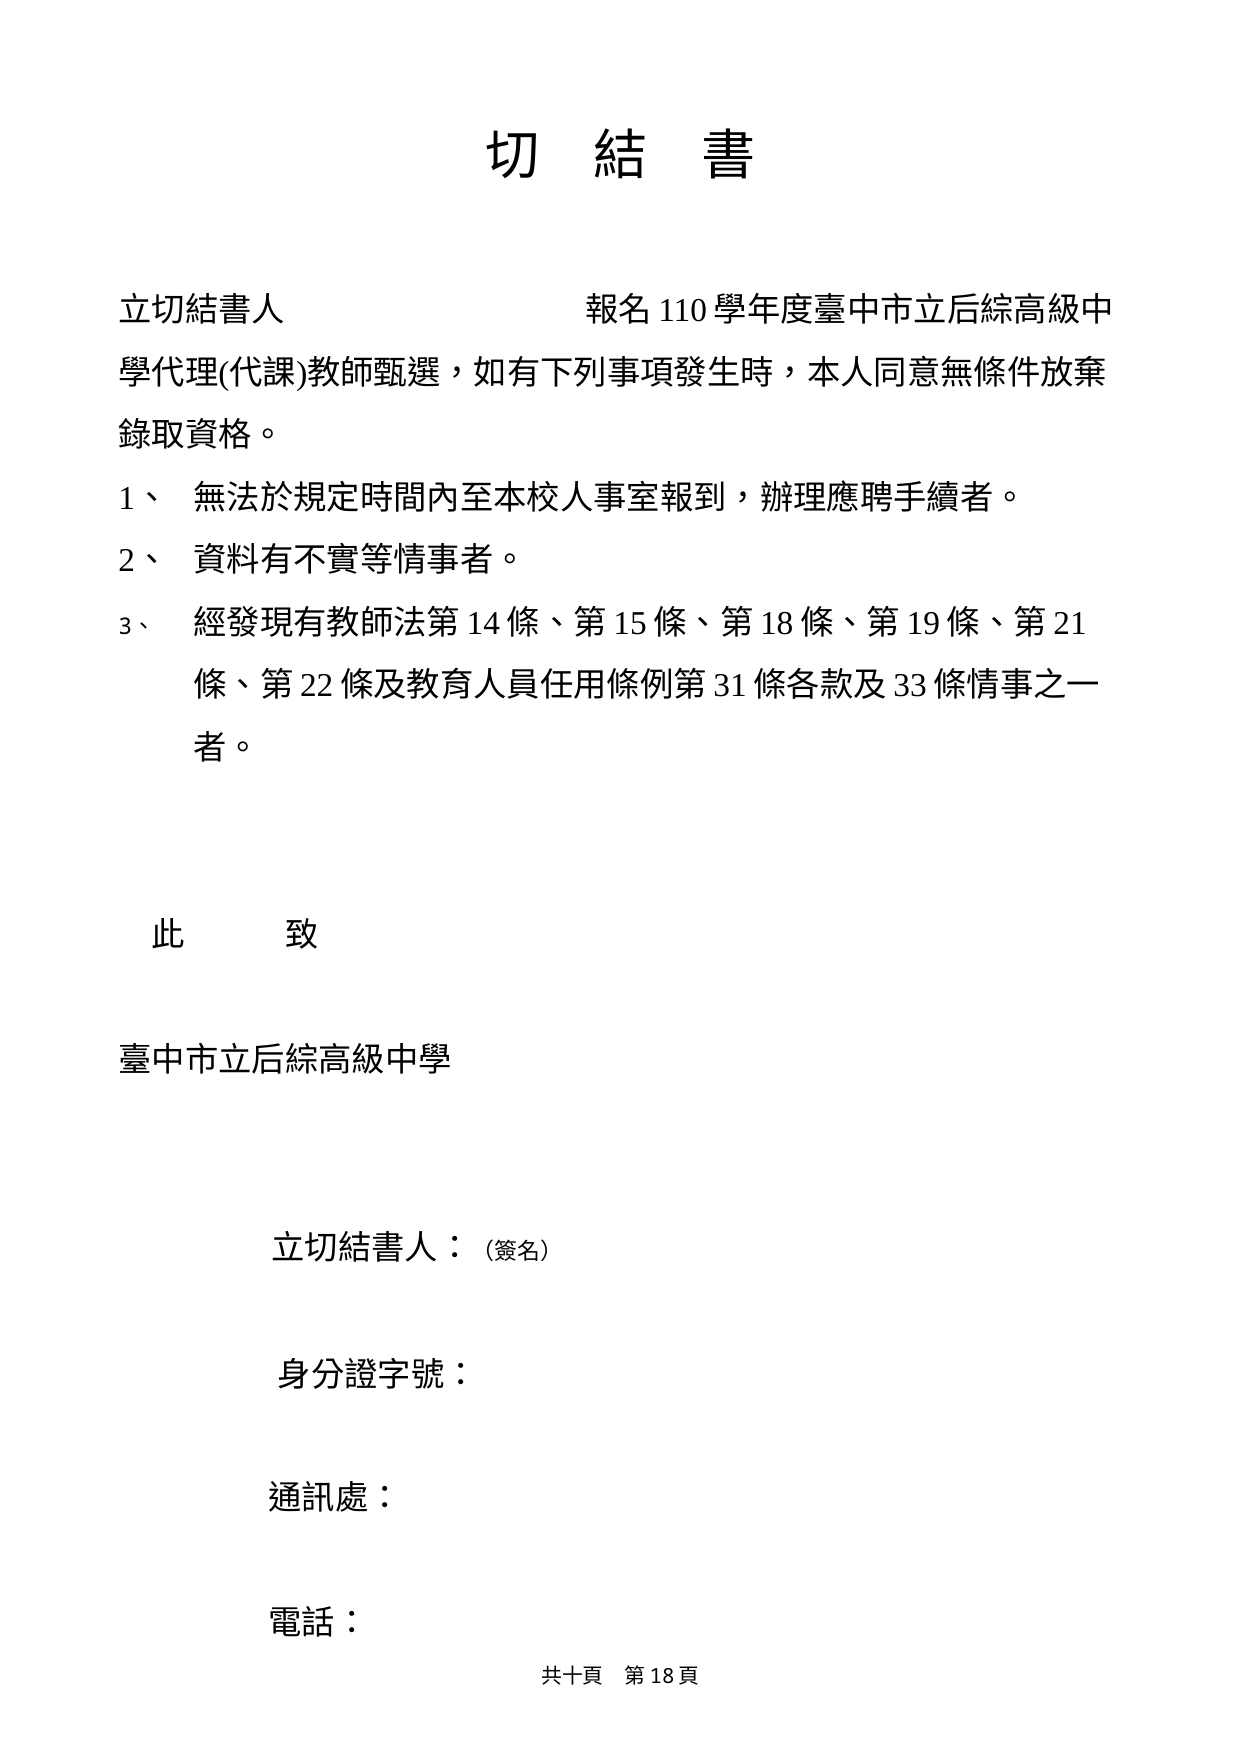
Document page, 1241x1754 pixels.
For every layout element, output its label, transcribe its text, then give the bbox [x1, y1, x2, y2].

text 立切結書人 報名110學年度臺中市立后綜高級中學代理(代課)教師甄選，如有下列事項發生時，本人同意無條件放棄錄取資格。 [118, 266, 1122, 453]
text 切 結 書 [118, 78, 1122, 203]
list 無法於規定時間內至本校人事室報到，辦理應聘手續者。 [118, 453, 1122, 516]
text 此 致 [118, 891, 1122, 953]
text 身分證字號： [118, 1328, 1122, 1391]
list 資料有不實等情事者。 [118, 516, 1122, 578]
text 通訊處： [118, 1453, 1122, 1516]
text 電話： [118, 1578, 1122, 1641]
list 經發現有教師法第14條、第15條、第18條、第19條、第21條、第22條及教育人員任用條例第31條各款及33條情事之一者。 [118, 578, 1122, 766]
text 臺中市立后綜高級中學 [118, 1016, 1122, 1078]
text 立切結書人：（簽名） [118, 1203, 1122, 1266]
